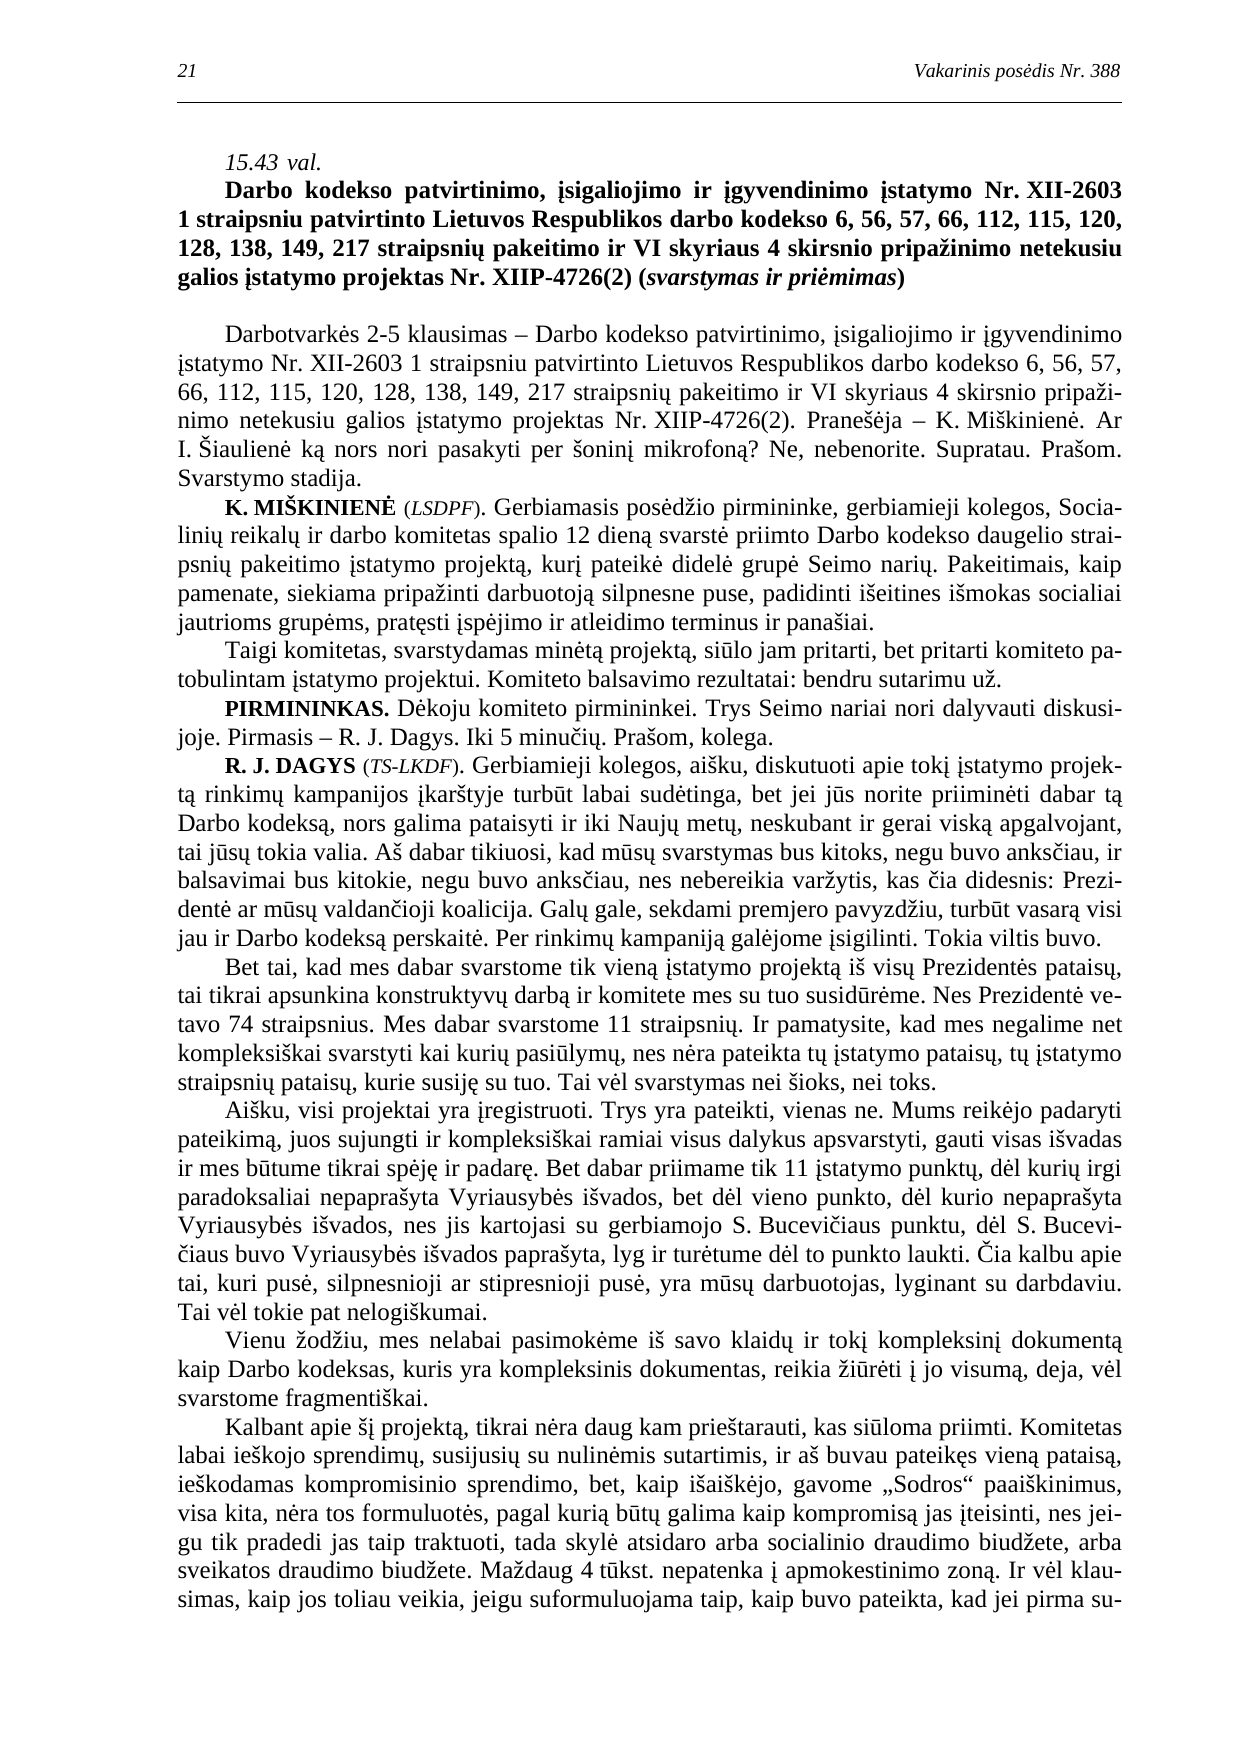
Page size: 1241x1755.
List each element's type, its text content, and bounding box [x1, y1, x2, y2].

text Dar­bo­tvarkės 2-5 klau­si­mas – Dar­bo ko­dek­so pa­tvir­ti­ni­mo, įsi­ga­lio­ji­mo ir įgy­ven­di­ni­mo įsta­ty­mo Nr. XII-2603 1 straips­niu pa­tvir­tin­to Lie­tu­vos Res­pub­li­kos dar­bo ko­dek­so 6, 56, 57, 66, 112, 115, 120, 128, 138, 149, 217 straips­nių pa­kei­ti­mo ir VI sky­riaus 4 skir­snio pri­pa­ži­nimo ne­te­ku­siu ga­lios įsta­ty­mo pro­jek­tas Nr. XIIP-4726(2). Pra­ne­šė­ja – K. Miš­ki­nie­nė. Ar I. Šiau­lie­nė ką nors no­ri pa­sa­ky­ti per šo­ni­nį mik­ro­fo­ną? Ne, ne­be­no­ri­te. Su­pra­tau. Pra­šom. Svars­ty­mo sta­di­ja. [177, 319, 1122, 492]
text Bet tai, kad mes da­bar svars­to­me tik vie­ną įsta­ty­mo pro­jek­tą iš vi­sų Pre­zi­den­tės pa­tai­sų, tai tik­rai ap­sun­ki­na kon­struk­ty­vų dar­bą ir ko­mi­te­te mes su tuo su­si­dū­rė­me. Nes Pre­zi­den­tė ve­ta­vo 74 straips­nius. Mes da­bar svars­to­me 11 straips­nių. Ir pa­ma­ty­si­te, kad mes ne­ga­li­me net kom­plek­siš­kai svars­ty­ti kai ku­rių pa­siū­ly­mų, nes nė­ra pa­teik­ta tų įsta­ty­mo pa­tai­sų, tų įsta­ty­mo straips­nių pa­tai­sų, ku­rie su­si­ję su tuo. Tai vėl svars­ty­mas nei šioks, nei toks. [177, 952, 1122, 1095]
text R. J. DAGYS (TS-LKDF). Ger­bia­mie­ji ko­le­gos, aiš­ku, dis­ku­tuo­ti apie to­kį įsta­ty­mo pro­jek­tą rin­ki­mų kam­pa­ni­jos įkarš­ty­je tur­būt la­bai su­dė­tin­ga, bet jei jūs no­ri­te pri­imi­nė­ti da­bar tą Dar­bo ko­dek­są, nors ga­li­ma pa­tai­sy­ti ir iki Nau­jų me­tų, ne­sku­bant ir ge­rai vis­ką ap­gal­vo­jant, tai jū­sų to­kia va­lia. Aš da­bar ti­kiuo­si, kad mū­sų svars­ty­mas bus ki­toks, ne­gu bu­vo anks­čiau, ir bal­sa­vi­mai bus ki­to­kie, ne­gu bu­vo anks­čiau, nes ne­be­rei­kia var­žy­tis, kas čia di­des­nis: Pre­zi­den­tė ar mū­sų val­dan­čio­ji ko­a­li­ci­ja. Ga­lų ga­le, sek­da­mi prem­je­ro pa­vyz­džiu, tur­būt va­sa­rą vi­si jau ir Dar­bo ko­dek­są per­skai­tė. Per rin­ki­mų kam­pa­ni­ją ga­lė­jo­me įsi­gi­lin­ti. To­kia vil­tis bu­vo. [177, 750, 1122, 952]
text PIRMININKAS. Dė­ko­ju ko­mi­te­to pir­mi­nin­kei. Trys Sei­mo na­riai no­ri da­ly­vau­ti dis­ku­si­jo­je. Pir­ma­sis – R. J. Da­gys. Iki 5 mi­nu­čių. Pra­šom, ko­le­ga. [177, 693, 1122, 750]
text Vie­nu žo­džiu, mes ne­la­bai pa­si­mo­kė­me iš sa­vo klai­dų ir to­kį kom­plek­si­nį do­ku­men­tą kaip Dar­bo ko­dek­sas, ku­ris yra kom­plek­si­nis do­ku­men­tas, rei­kia žiū­rė­ti į jo vi­su­mą, de­ja, vėl svars­to­me frag­men­tiš­kai. [177, 1325, 1122, 1412]
text 15.43 val. [224, 148, 1122, 175]
text K. MIŠKINIENĖ (LSDPF). Ger­bia­ma­sis po­sė­džio pir­mi­nin­ke, ger­bia­mie­ji ko­le­gos, So­cia­li­nių rei­ka­lų ir dar­bo ko­mi­te­tas spa­lio 12 die­ną svars­tė pri­im­to Dar­bo ko­dek­so dau­ge­lio strai­ps­nių pa­kei­ti­mo įsta­ty­mo pro­jek­tą, ku­rį pa­tei­kė di­de­lė gru­pė Sei­mo na­rių. Pa­kei­ti­mais, kaip pa­me­na­te, sie­kia­ma pri­pa­žin­ti dar­buo­to­ją sil­pnes­ne pu­se, pa­di­din­ti iš­ei­ti­nes iš­mo­kas so­cia­liai jaut­rioms gru­pėms, pra­tęs­ti įspė­ji­mo ir at­lei­di­mo ter­mi­nus ir pa­na­šiai. [177, 492, 1122, 635]
text Dar­bo ko­dek­so pa­tvir­ti­ni­mo, įsi­ga­lio­ji­mo ir įgy­ven­di­ni­mo įsta­ty­mo Nr. XII-2603 1 straips­niu pa­tvir­tin­to Lie­tu­vos Res­pub­li­kos dar­bo ko­dek­so 6, 56, 57, 66, 112, 115, 120, 128, 138, 149, 217 straips­nių pa­kei­ti­mo ir VI sky­riaus 4 skir­snio pri­pa­ži­ni­mo ne­te­ku­siu ga­lios įsta­ty­mo pro­jek­tas Nr. XIIP-4726(2) (svars­ty­mas ir pri­ėmi­mas) [177, 175, 1122, 290]
text Tai­gi ko­mi­te­tas, svars­ty­da­mas mi­nė­tą pro­jek­tą, siū­lo jam pri­tar­ti, bet pri­tar­ti ko­mi­te­to pa­to­bu­lin­tam įsta­ty­mo pro­jek­tui. Ko­mi­te­to bal­sa­vi­mo re­zul­ta­tai: ben­dru su­ta­ri­mu už. [177, 635, 1122, 693]
text Aiš­ku, vi­si pro­jek­tai yra įre­gist­ruo­ti. Trys yra pa­teik­ti, vie­nas ne. Mums rei­kė­jo pa­da­ry­ti pa­tei­ki­mą, juos su­jung­ti ir kom­plek­siš­kai ra­miai vi­sus da­ly­kus ap­svars­ty­ti, gau­ti vi­sas iš­va­das ir mes bū­tu­me tik­rai spė­ję ir pa­da­rę. Bet da­bar pri­ima­me tik 11 įsta­ty­mo punk­tų, dėl ku­rių ir­gi pa­ra­dok­sa­liai ne­pa­pra­šy­ta Vy­riau­sy­bės iš­va­dos, bet dėl vie­no punk­to, dėl ku­rio ne­pa­pra­šy­ta Vy­riau­sy­bės iš­va­dos, nes jis kar­to­ja­si su ger­bia­mo­jo S. Bu­ce­vi­čiaus punk­tu, dėl S. Bu­ce­vi­čiaus bu­vo Vy­riau­sy­bės iš­va­dos pa­pra­šy­ta, lyg ir tu­rė­tu­me dėl to punk­to lauk­ti. Čia kal­bu apie tai, ku­ri pu­sė, sil­pnes­nio­ji ar stip­res­nio­ji pu­sė, yra mū­sų dar­buo­to­jas, ly­gi­nant su darb­da­viu. Tai vėl to­kie pat ne­lo­giš­ku­mai. [177, 1095, 1122, 1325]
text Kal­bant apie šį pro­jek­tą, tik­rai nė­ra daug kam prieš­ta­rau­ti, kas siū­lo­ma pri­im­ti. Ko­mi­te­tas la­bai ieš­ko­jo spren­di­mų, su­si­ju­sių su nu­li­nė­mis su­tar­ti­mis, ir aš bu­vau pa­tei­kęs vie­ną pa­tai­są, ieš­ko­da­mas kom­pro­mi­si­nio spren­di­mo, bet, kaip iš­aiš­kė­jo, ga­vo­me „Sod­ros“ pa­aiš­ki­ni­mus, vi­sa ki­ta, nė­ra tos for­mu­luo­tės, pa­gal ku­rią bū­tų ga­li­ma kaip kom­pro­mi­są jas įtei­sin­ti, nes jei­gu tik pra­de­di jas taip trak­tuo­ti, ta­da sky­lė at­si­da­ro ar­ba so­cia­li­nio drau­di­mo biu­dže­te, ar­ba svei­ka­tos drau­di­mo biu­dže­te. Maž­daug 4 tūkst. ne­pa­ten­ka į ap­mo­kes­ti­ni­mo zo­ną. Ir vėl klau­si­mas, kaip jos to­liau vei­kia, jei­gu su­for­mu­luo­ja­ma taip, kaip bu­vo pa­teik­ta, kad jei pir­ma su­ [177, 1412, 1122, 1613]
